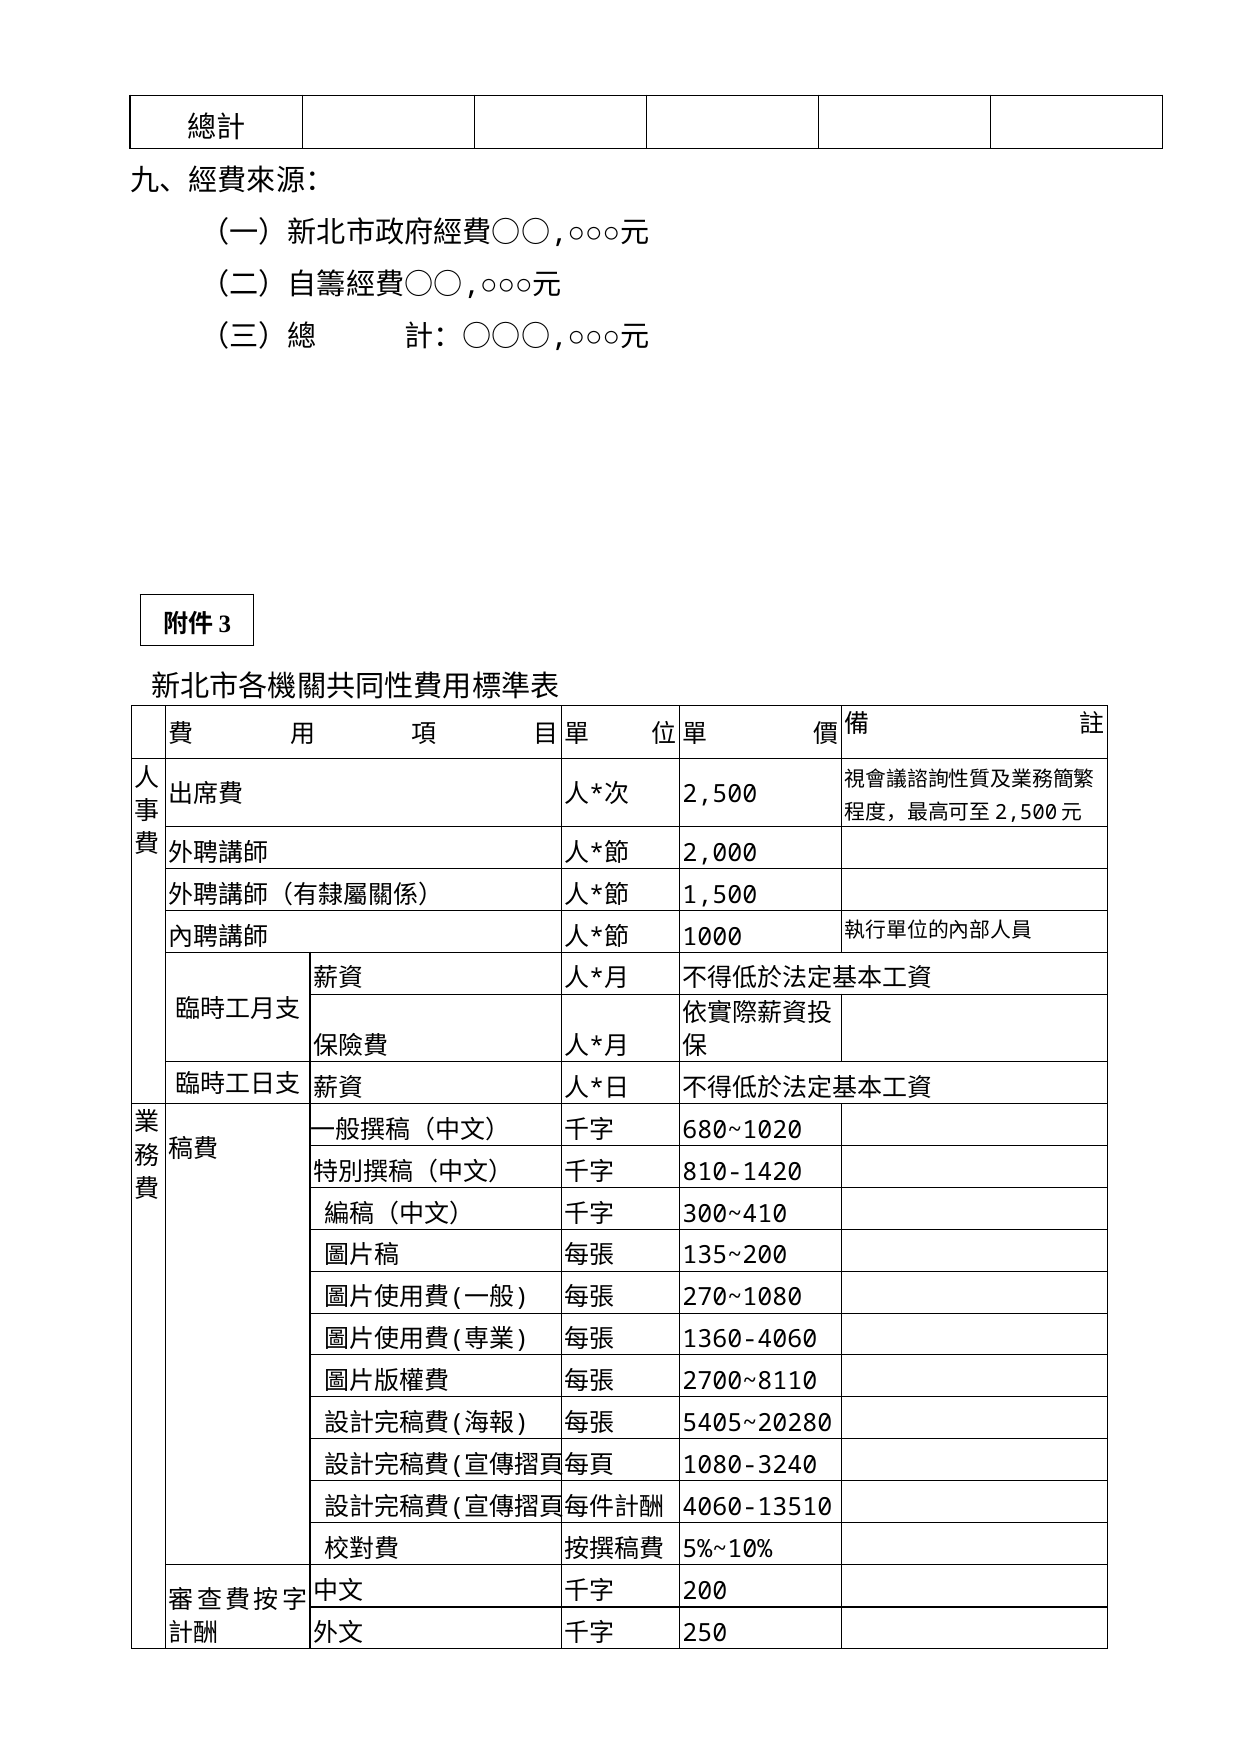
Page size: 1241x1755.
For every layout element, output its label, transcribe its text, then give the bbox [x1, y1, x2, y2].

table_cell [819, 96, 990, 148]
table_cell 2,000 [680, 827, 841, 868]
table_cell [842, 1565, 1107, 1606]
table_cell 圖片使用費(一般) [311, 1272, 561, 1312]
table_cell 校對費 [311, 1523, 561, 1564]
text 附件3 [149, 603, 244, 636]
table_cell [842, 1188, 1107, 1229]
table_header 費用項目 [166, 706, 561, 758]
table_cell [842, 1272, 1107, 1312]
table_cell [842, 1230, 1107, 1271]
table_cell 圖片版權費 [311, 1355, 561, 1396]
table_cell 不得低於法定基本工資 [680, 1062, 1107, 1103]
table_cell 人*日 [562, 1062, 679, 1103]
text （一）新北市政府經費○○,○○○元 [130, 201, 1140, 253]
table_cell 總計 [131, 96, 302, 148]
table_cell [647, 96, 818, 148]
table_cell [842, 1439, 1107, 1480]
text （二）自籌經費○○,○○○元 [130, 253, 1140, 305]
table_cell 300~410 [680, 1188, 841, 1229]
table_cell 每件計酬 [562, 1481, 679, 1522]
table_cell 保險費 [311, 995, 561, 1061]
table_cell 視會議諮詢性質及業務簡繁程度，最高可至2,500元 [842, 759, 1107, 826]
table_cell 中文 [311, 1565, 561, 1606]
table_cell 1000 [680, 911, 841, 952]
table_cell 1080-3240 [680, 1439, 841, 1480]
table_header 單位 [562, 706, 679, 758]
table_cell 人*節 [562, 911, 679, 952]
table_cell [842, 995, 1107, 1061]
table_cell 2,500 [680, 759, 841, 826]
table_cell [991, 96, 1162, 148]
table_cell 250 [680, 1608, 841, 1648]
table_cell 外聘講師 [166, 827, 561, 868]
table_cell 680~1020 [680, 1104, 841, 1145]
table_cell [842, 1481, 1107, 1522]
table_cell 依實際薪資投保 [680, 995, 841, 1061]
table_cell 200 [680, 1565, 841, 1606]
table_cell 圖片使用費(専業) [311, 1314, 561, 1354]
table_cell [842, 827, 1107, 868]
table_cell 人*節 [562, 827, 679, 868]
table_cell 每張 [562, 1355, 679, 1396]
table_cell 135~200 [680, 1230, 841, 1271]
table_cell 臨時工日支 [166, 1062, 309, 1103]
table_cell 5%~10% [680, 1523, 841, 1564]
table_cell 人*節 [562, 869, 679, 910]
table_cell 1,500 [680, 869, 841, 910]
table_cell 人*月 [562, 995, 679, 1061]
table_cell 人事費 [132, 759, 165, 1103]
table_cell 外聘講師（有隸屬關係） [166, 869, 561, 910]
table_cell 薪資 [311, 1062, 561, 1103]
table_cell [842, 1314, 1107, 1354]
table_cell [303, 96, 474, 148]
table_cell 臨時工月支 [166, 953, 309, 1061]
table_cell 每張 [562, 1397, 679, 1438]
table_header [132, 706, 165, 758]
table_cell 4060-13510 [680, 1481, 841, 1522]
table_cell 千字 [562, 1565, 679, 1606]
table_cell 270~1080 [680, 1272, 841, 1312]
table_cell [842, 869, 1107, 910]
table_cell 薪資 [311, 953, 561, 993]
table_cell 5405~20280 [680, 1397, 841, 1438]
table_cell 1360-4060 [680, 1314, 841, 1354]
table_cell 內聘講師 [166, 911, 561, 952]
table_cell [842, 1608, 1107, 1648]
table_cell 一般撰稿（中文） [311, 1104, 561, 1145]
table_header 單價 [680, 706, 841, 758]
table_cell 業務費 [132, 1104, 165, 1648]
table_cell 特別撰稿（中文） [311, 1146, 561, 1187]
table_cell 執行單位的內部人員 [842, 911, 1107, 952]
table_cell 2700~8110 [680, 1355, 841, 1396]
table_cell 每張 [562, 1230, 679, 1271]
table_cell 稿費 [166, 1104, 309, 1564]
text 新北市各機關共同性費用標準表 [151, 663, 1140, 705]
table_cell 設計完稿費(宣傳摺頁) [311, 1439, 561, 1480]
table_cell 不得低於法定基本工資 [680, 953, 1107, 993]
table_cell 每頁 [562, 1439, 679, 1480]
table_cell [842, 1523, 1107, 1564]
table_cell 外文 [311, 1608, 561, 1648]
table_cell 每張 [562, 1314, 679, 1354]
table_cell 按撰稿費 [562, 1523, 679, 1564]
table_cell 出席費 [166, 759, 561, 826]
table_cell 編稿（中文） [311, 1188, 561, 1229]
text 九、經費來源： [130, 149, 1140, 201]
table_cell 千字 [562, 1146, 679, 1187]
table_cell [842, 1397, 1107, 1438]
table_cell 設計完稿費(宣傳摺頁) [311, 1481, 561, 1522]
table_cell 每張 [562, 1272, 679, 1312]
table_cell 千字 [562, 1608, 679, 1648]
table_cell [842, 1104, 1107, 1145]
table_cell [475, 96, 646, 148]
table_cell 圖片稿 [311, 1230, 561, 1271]
table_cell 千字 [562, 1104, 679, 1145]
table_cell 人*月 [562, 953, 679, 993]
table_header 備註 [842, 706, 1107, 758]
table_cell 設計完稿費(海報) [311, 1397, 561, 1438]
table_cell 人*次 [562, 759, 679, 826]
table_cell [842, 1355, 1107, 1396]
table_cell 810-1420 [680, 1146, 841, 1187]
table_cell 審查費按字計酬 [166, 1565, 309, 1648]
table_cell 千字 [562, 1188, 679, 1229]
text （三）總 計：○○○,○○○元 [130, 305, 1140, 357]
table_cell [842, 1146, 1107, 1187]
